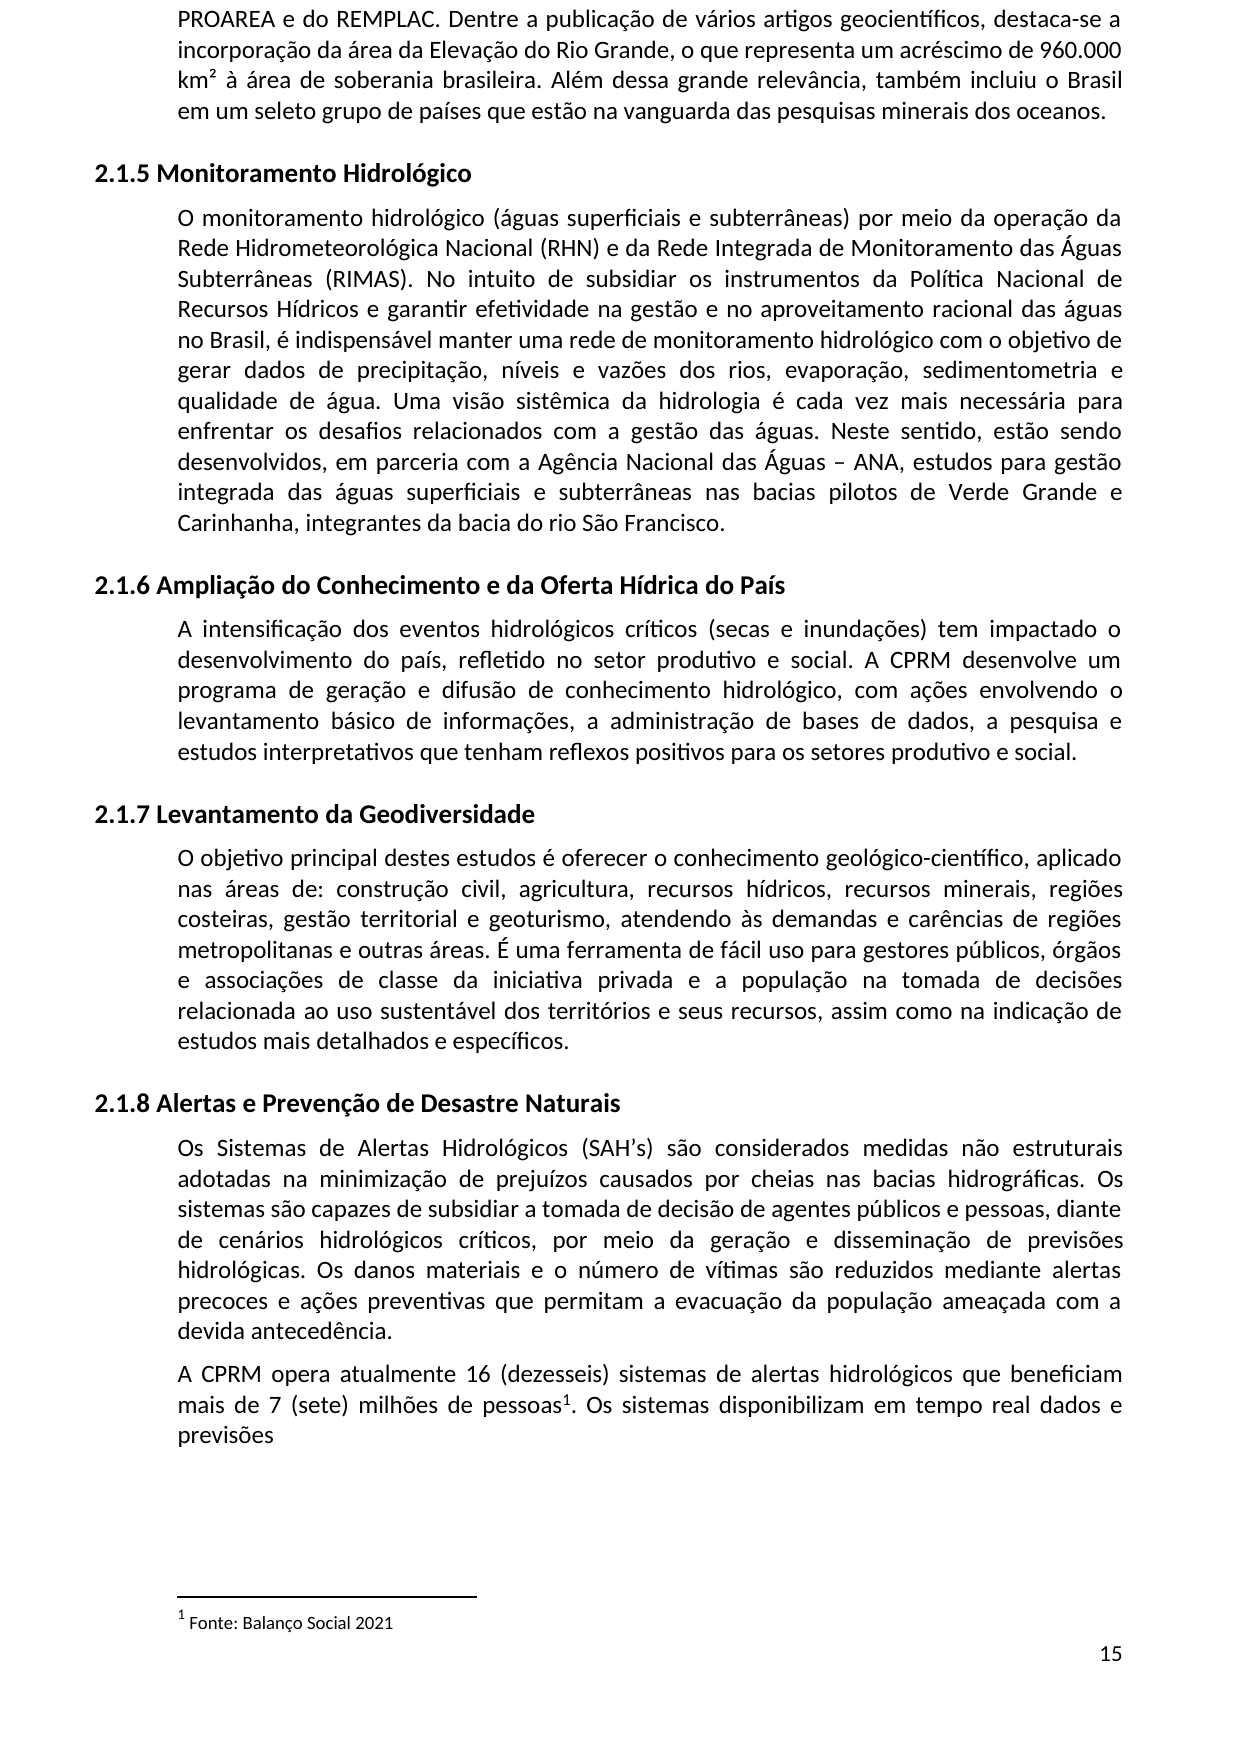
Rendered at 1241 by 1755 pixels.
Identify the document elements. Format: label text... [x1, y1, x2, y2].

list Ampliação do Conhecimento e da Oferta Hídrica do País [94, 568, 1136, 601]
list Monitoramento Hidrológico [94, 156, 1136, 189]
text PROAREA e do REMPLAC. Dentre a publicação de vários artigos geocientíficos, destaca-se a incorporação da área da Elevação do Rio Grande, o que representa um acréscimo de 960.000 km² à área de soberania brasileira. Além dessa grande relevância, também incluiu o Brasil em um seleto grupo de países que estão na vanguarda das pesquisas minerais dos oceanos. [177, 3, 1123, 126]
text O monitoramento hidrológico (águas superficiais e subterrâneas) por meio da operação da Rede Hidrometeorológica Nacional (RHN) e da Rede Integrada de Monitoramento das Águas Subterrâneas (RIMAS). No intuito de subsidiar os instrumentos da Política Nacional de Recursos Hídricos e garantir efetividade na gestão e no aproveitamento racional das águas no Brasil, é indispensável manter uma rede de monitoramento hidrológico com o objetivo de gerar dados de precipitação, níveis e vazões dos rios, evaporação, sedimentometria e qualidade de água. Uma visão sistêmica da hidrologia é cada vez mais necessária para enfrentar os desafios relacionados com a gestão das águas. Neste sentido, estão sendo desenvolvidos, em parceria com a Agência Nacional das Águas – ANA, estudos para gestão integrada das águas superficiais e subterrâneas nas bacias pilotos de Verde Grande e Carinhanha, integrantes da bacia do rio São Francisco. [177, 202, 1123, 537]
text Os Sistemas de Alertas Hidrológicos (SAH’s) são considerados medidas não estruturais adotadas na minimização de prejuízos causados por cheias nas bacias hidrográficas. Os sistemas são capazes de subsidiar a tomada de decisão de agentes públicos e pessoas, diante de cenários hidrológicos críticos, por meio da geração e disseminação de previsões hidrológicas. Os danos materiais e o número de vítimas são reduzidos mediante alertas precoces e ações preventivas que permitam a evacuação da população ameaçada com a devida antecedência. [177, 1132, 1123, 1346]
text A CPRM opera atualmente 16 (dezesseis) sistemas de alertas hidrológicos que beneficiam mais de 7 (sete) milhões de pessoas1. Os sistemas disponibilizam em tempo real dados e previsões [177, 1358, 1123, 1450]
text A intensificação dos eventos hidrológicos críticos (secas e inundações) tem impactado o desenvolvimento do país, refletido no setor produtivo e social. A CPRM desenvolve um programa de geração e difusão de conhecimento hidrológico, com ações envolvendo o levantamento básico de informações, a administração de bases de dados, a pesquisa e estudos interpretativos que tenham reflexos positivos para os setores produtivo e social. [177, 613, 1123, 766]
text O objetivo principal destes estudos é oferecer o conhecimento geológico-científico, aplicado nas áreas de: construção civil, agricultura, recursos hídricos, recursos minerais, regiões costeiras, gestão territorial e geoturismo, atendendo às demandas e carências de regiões metropolitanas e outras áreas. É uma ferramenta de fácil uso para gestores públicos, órgãos e associações de classe da iniciativa privada e a população na tomada de decisões relacionada ao uso sustentável dos territórios e seus recursos, assim como na indicação de estudos mais detalhados e específicos. [177, 842, 1123, 1056]
list Levantamento da Geodiversidade [94, 797, 1136, 830]
list Alertas e Prevenção de Desastre Naturais [94, 1086, 1136, 1119]
